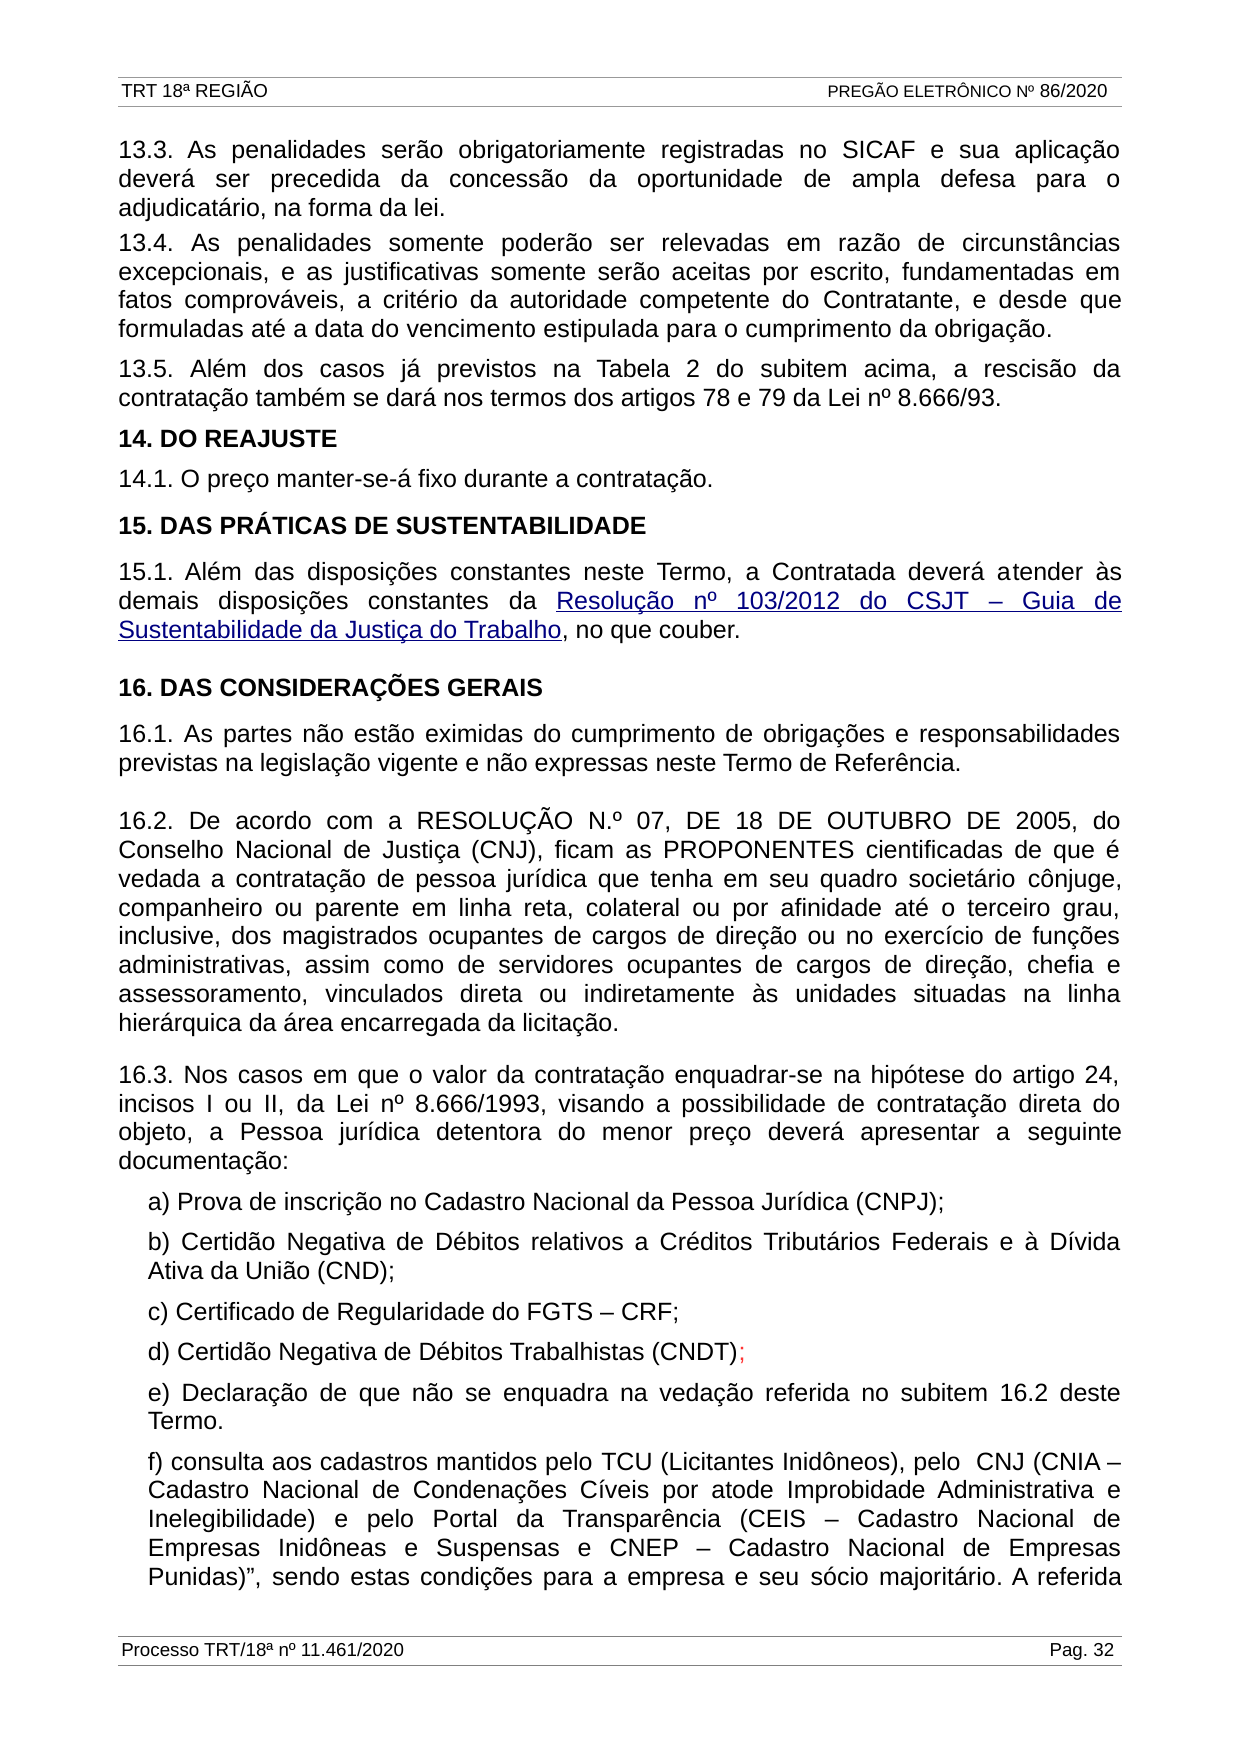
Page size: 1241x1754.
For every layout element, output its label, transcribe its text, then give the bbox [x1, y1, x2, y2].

text 15. DAS PRÁTICAS DE SUSTENTABILIDADE [118, 511, 1122, 539]
text 16.2. De acordo com a RESOLUÇÃO N.º 07, DE 18 DE OUTUBRO DE 2005, do Conselho Nacional de Justiça (CNJ), ficam as PROPONENTES cientificadas de que é vedada a contratação de pessoa jurídica que tenha em seu quadro societário cônjuge, companheiro ou parente em linha reta, colateral ou por afinidade até o terceiro grau, inclusive, dos magistrados ocupantes de cargos de direção ou no exercício de funções administrativas, assim como de servidores ocupantes de cargos de direção, chefia e assessoramento, vinculados direta ou indiretamente às unidades situadas na linha hierárquica da área encarregada da licitação. [118, 806, 1122, 1036]
text d) Certidão Negativa de Débitos Trabalhistas (CNDT); [148, 1337, 1122, 1366]
text 16.1. As partes não estão eximidas do cumprimento de obrigações e responsabilidades previstas na legislação vigente e não expressas neste Termo de Referência. [118, 719, 1122, 777]
text b) Certidão Negativa de Débitos relativos a Créditos Tributários Federais e à Dívida Ativa da União (CND); [148, 1227, 1122, 1285]
text e) Declaração de que não se enquadra na vedação referida no subitem 16.2 deste Termo. [148, 1377, 1122, 1435]
text 14. DO REAJUSTE [118, 424, 1122, 452]
text f) consulta aos cadastros mantidos pelo TCU (Licitantes Inidôneos), pelo CNJ (CNIA – Cadastro Nacional de Condenações Cíveis por atode Improbidade Administrativa e Inelegibilidade) e pelo Portal da Transparência (CEIS – Cadastro Nacional de Empresas Inidôneas e Suspensas e CNEP – Cadastro Nacional de Empresas Punidas)”, sendo estas condições para a empresa e seu sócio majoritário. A referida [148, 1447, 1122, 1591]
text 13.3. As penalidades serão obrigatoriamente registradas no SICAF e sua aplicação deverá ser precedida da concessão da oportunidade de ampla defesa para o adjudicatário, na forma da lei. [118, 136, 1122, 222]
text 16. DAS CONSIDERAÇÕES GERAIS [118, 673, 1122, 702]
text c) Certificado de Regularidade do FGTS – CRF; [148, 1296, 1122, 1325]
text a) Prova de inscrição no Cadastro Nacional da Pessoa Jurídica (CNPJ); [148, 1187, 1122, 1215]
text 15.1. Além das disposições constantes neste Termo, a Contratada deverá atender às demais disposições constantes da Resolução nº 103/2012 do CSJT – Guia de Sustentabilidade da Justiça do Trabalho, no que couber. [118, 557, 1122, 643]
text 16.3. Nos casos em que o valor da contratação enquadrar-se na hipótese do artigo 24, incisos I ou II, da Lei nº 8.666/1993, visando a possibilidade de contratação direta do objeto, a Pessoa jurídica detentora do menor preço deverá apresentar a seguinte documentação: [118, 1060, 1122, 1175]
text 14.1. O preço manter-se-á fixo durante a contratação. [118, 464, 1122, 493]
text 13.4. As penalidades somente poderão ser relevadas em razão de circunstâncias excepcionais, e as justificativas somente serão aceitas por escrito, fundamentadas em fatos comprováveis, a critério da autoridade competente do Contratante, e desde que formuladas até a data do vencimento estipulada para o cumprimento da obrigação. [118, 228, 1122, 343]
text 13.5. Além dos casos já previstos na Tabela 2 do subitem acima, a rescisão da contratação também se dará nos termos dos artigos 78 e 79 da Lei nº 8.666/93. [118, 354, 1122, 412]
